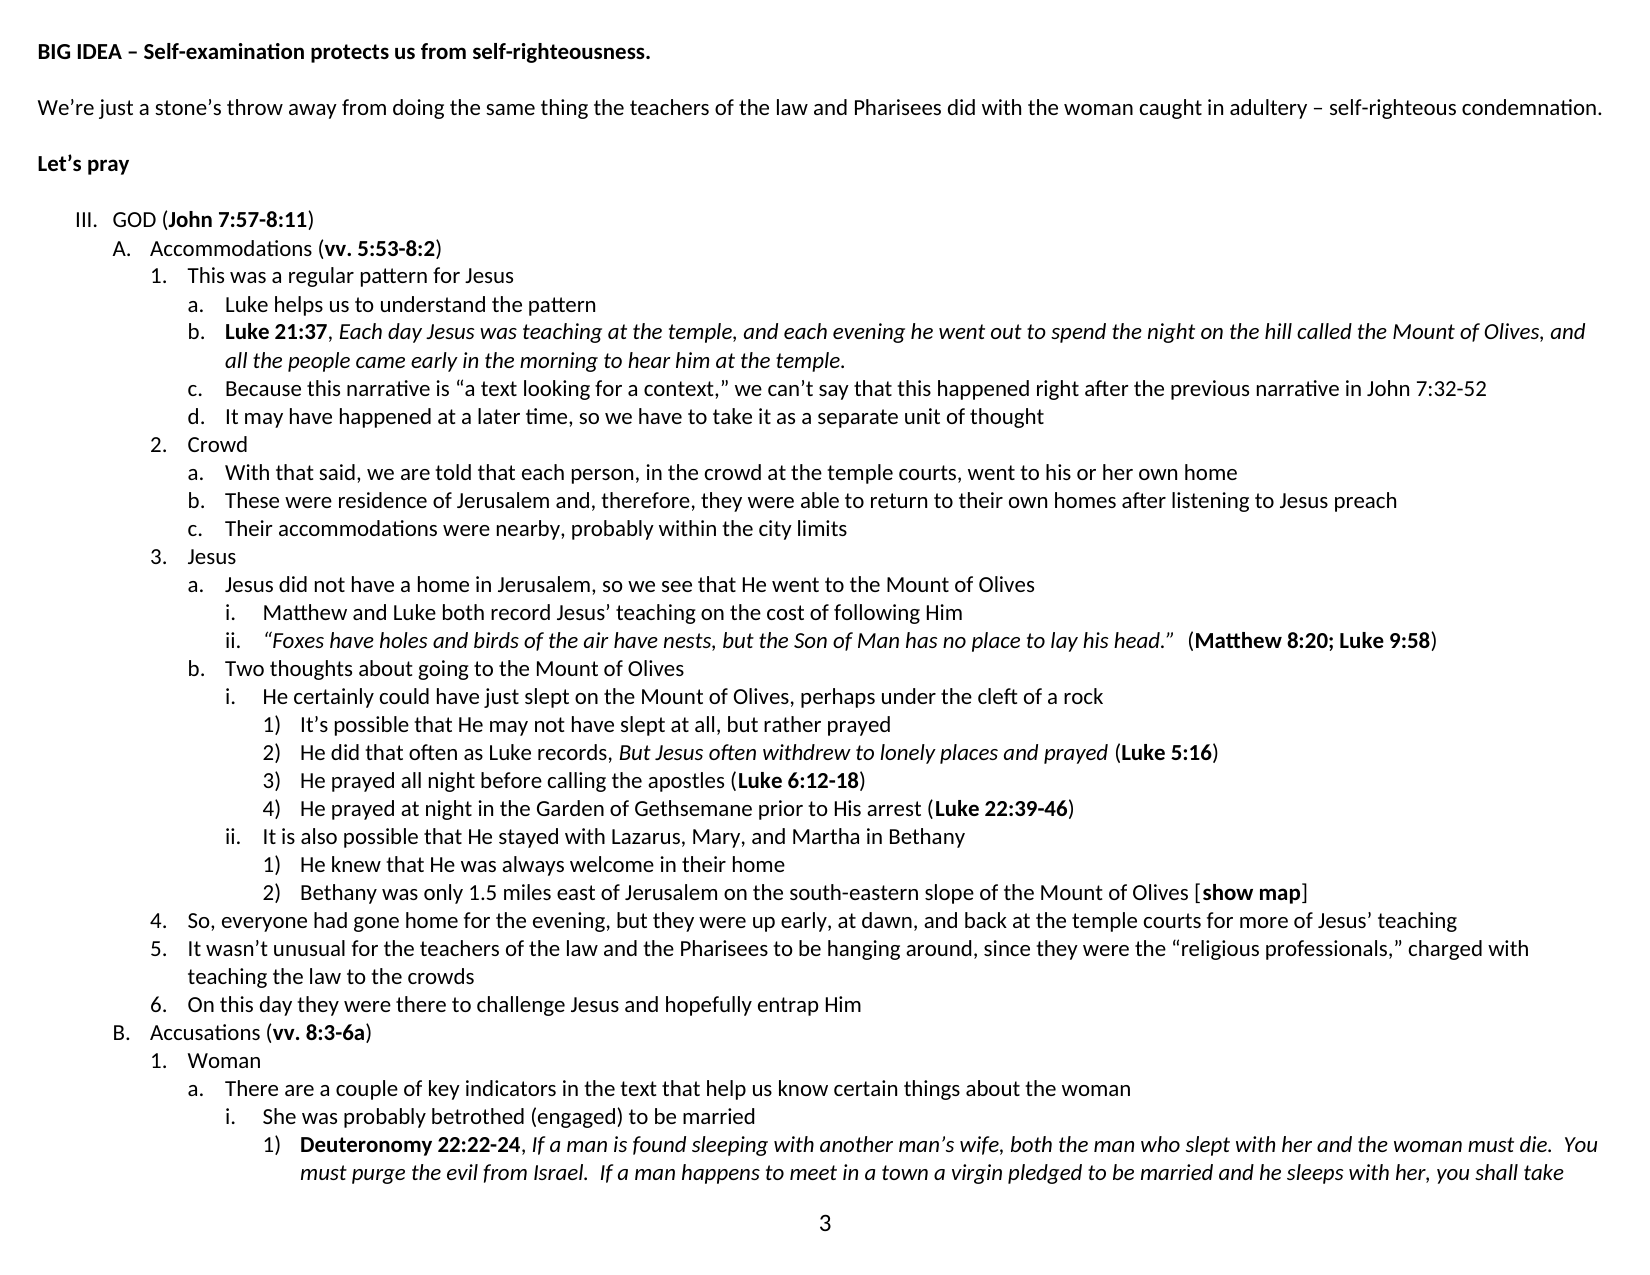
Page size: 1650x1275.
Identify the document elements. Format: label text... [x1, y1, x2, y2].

list Because this narrative is “a text looking for a context,” we can’t say that this happened right after the previous narrative in John 7:32-52 [187, 374, 1612, 402]
list GOD (John 7:57-8:11) [75, 206, 1612, 234]
list Their accommodations were nearby, probably within the city limits [187, 514, 1612, 542]
list Jesus [150, 542, 1612, 570]
list He did that often as Luke records, But Jesus often withdrew to lonely places and prayed (Luke 5:16) [262, 738, 1612, 766]
list Accommodations (vv. 5:53-8:2) [112, 234, 1612, 262]
list This was a regular pattern for Jesus [150, 262, 1612, 290]
list He certainly could have just slept on the Mount of Olives, perhaps under the cleft of a rock [225, 682, 1612, 710]
list Luke 21:37, Each day Jesus was teaching at the temple, and each evening he went out to spend the night on the hill called the Mount of Olives, and all the people came early in the morning to hear him at the temple. [187, 318, 1612, 374]
list Deuteronomy 22:22-24, If a man is found sleeping with another man’s wife, both the man who slept with her and the woman must die. You must purge the evil from Israel. If a man happens to meet in a town a virgin pledged to be married and he sleeps with her, you shall take [262, 1130, 1612, 1186]
list Bethany was only 1.5 miles east of Jerusalem on the south-eastern slope of the Mount of Olives [show map] [262, 878, 1612, 906]
list So, everyone had gone home for the evening, but they were up early, at dawn, and back at the temple courts for more of Jesus’ teaching [150, 906, 1612, 934]
list With that said, we are told that each person, in the crowd at the temple courts, went to his or her own home [187, 458, 1612, 486]
list She was probably betrothed (engaged) to be married [225, 1102, 1612, 1130]
list Jesus did not have a home in Jerusalem, so we see that He went to the Mount of Olives [187, 570, 1612, 598]
list It wasn’t unusual for the teachers of the law and the Pharisees to be hanging around, since they were the “religious professionals,” charged with teaching the law to the crowds [150, 934, 1612, 990]
list Luke helps us to understand the pattern [187, 290, 1612, 318]
text We’re just a stone’s throw away from doing the same thing the teachers of the law and Pharisees did with the woman caught in adultery – self-righteous condemnation. [37, 93, 1612, 122]
list Matthew and Luke both record Jesus’ teaching on the cost of following Him [225, 598, 1612, 626]
list It may have happened at a later time, so we have to take it as a separate unit of thought [187, 402, 1612, 430]
list These were residence of Jerusalem and, therefore, they were able to return to their own homes after listening to Jesus preach [187, 486, 1612, 514]
text Let’s pray [37, 149, 1612, 178]
list On this day they were there to challenge Jesus and hopefully entrap Him [150, 990, 1612, 1018]
list “Foxes have holes and birds of the air have nests, but the Son of Man has no place to lay his head.” (Matthew 8:20; Luke 9:58) [225, 626, 1612, 654]
text BIG IDEA – Self-examination protects us from self-righteousness. [37, 37, 1612, 66]
list Accusations (vv. 8:3-6a) [112, 1018, 1612, 1046]
list There are a couple of key indicators in the text that help us know certain things about the woman [187, 1074, 1612, 1102]
list He knew that He was always welcome in their home [262, 850, 1612, 878]
list He prayed all night before calling the apostles (Luke 6:12-18) [262, 766, 1612, 794]
list Woman [150, 1046, 1612, 1074]
list He prayed at night in the Garden of Gethsemane prior to His arrest (Luke 22:39-46) [262, 794, 1612, 822]
list Crowd [150, 430, 1612, 458]
list It’s possible that He may not have slept at all, but rather prayed [262, 710, 1612, 738]
list It is also possible that He stayed with Lazarus, Mary, and Martha in Bethany [225, 822, 1612, 850]
list Two thoughts about going to the Mount of Olives [187, 654, 1612, 682]
